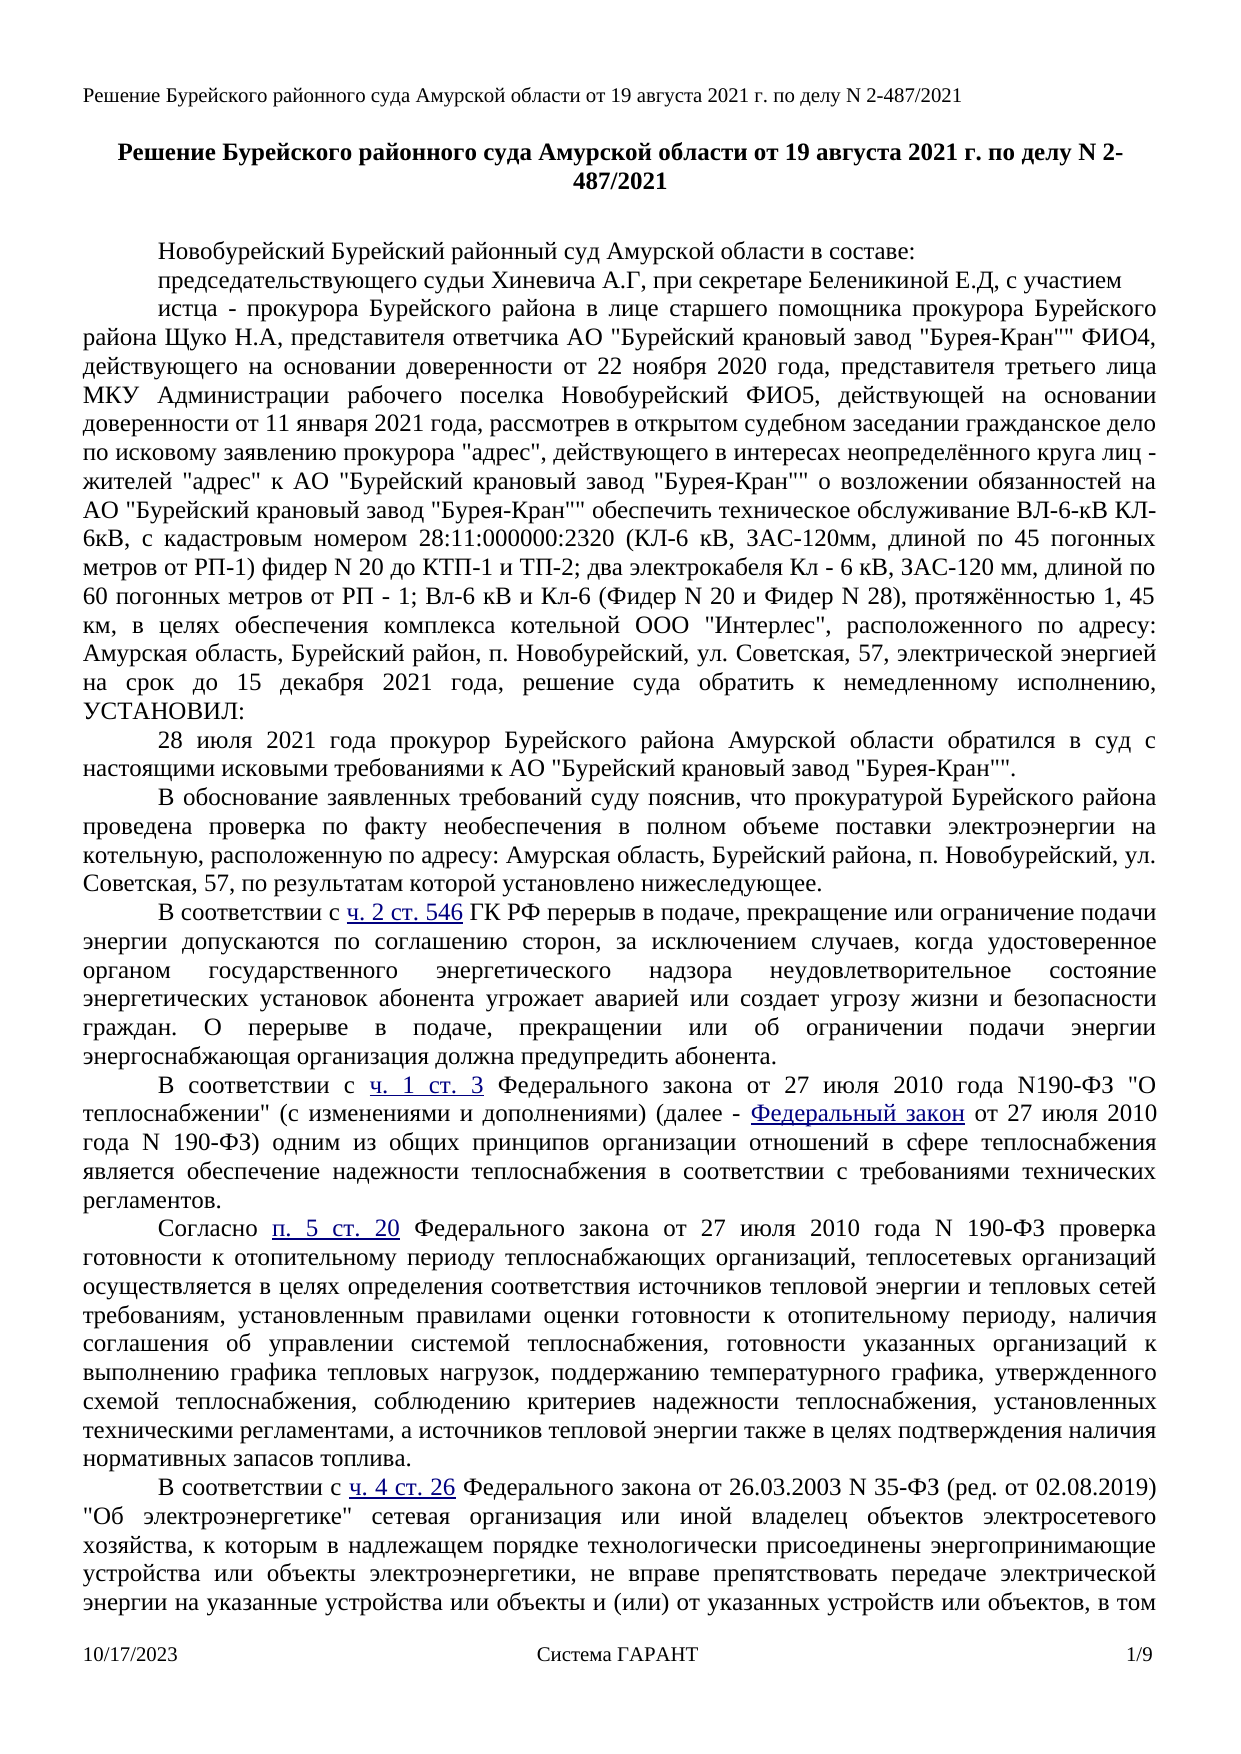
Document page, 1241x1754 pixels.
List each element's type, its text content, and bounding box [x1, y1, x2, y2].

text 28 июля 2021 года прокурор Бурейского района Амурской области обратился в суд с настоящими исковыми требованиями к АО "Бурейский крановый завод "Бурея-Кран"". [83, 725, 1157, 782]
text Новобурейский Бурейский районный суд Амурской области в составе: [83, 236, 1157, 265]
subtitle Решение Бурейского районного суда Амурской области от 19 августа 2021 г. по делу N 2-487/2021 [83, 137, 1157, 195]
text В соответствии с ч. 2 ст. 546 ГК РФ перерыв в подаче, прекращение или ограничение подачи энергии допускаются по соглашению сторон, за исключением случаев, когда удостоверенное органом государственного энергетического надзора неудовлетворительное состояние энергетических установок абонента угрожает аварией или создает угрозу жизни и безопасности граждан. О перерыве в подаче, прекращении или об ограничении подачи энергии энергоснабжающая организация должна предупредить абонента. [83, 897, 1157, 1070]
text Согласно п. 5 ст. 20 Федерального закона от 27 июля 2010 года N 190-ФЗ проверка готовности к отопительному периоду теплоснабжающих организаций, теплосетевых организаций осуществляется в целях определения соответствия источников тепловой энергии и тепловых сетей требованиям, установленным правилами оценки готовности к отопительному периоду, наличия соглашения об управлении системой теплоснабжения, готовности указанных организаций к выполнению графика тепловых нагрузок, поддержанию температурного графика, утвержденного схемой теплоснабжения, соблюдению критериев надежности теплоснабжения, установленных техническими регламентами, а источников тепловой энергии также в целях подтверждения наличия нормативных запасов топлива. [83, 1213, 1157, 1472]
text председательствующего судьи Хиневича А.Г, при секретаре Беленикиной Е.Д, с участием [83, 265, 1157, 293]
text истца - прокурора Бурейского района в лице старшего помощника прокурора Бурейского района Щуко Н.А, представителя ответчика АО "Бурейский крановый завод "Бурея-Кран"" ФИО4, действующего на основании доверенности от 22 ноября 2020 года, представителя третьего лица МКУ Администрации рабочего поселка Новобурейский ФИО5, действующей на основании доверенности от 11 января 2021 года, рассмотрев в открытом судебном заседании гражданское дело по исковому заявлению прокурора "адрес", действующего в интересах неопределённого круга лиц - жителей "адрес" к АО "Бурейский крановый завод "Бурея-Кран"" о возложении обязанностей на АО "Бурейский крановый завод "Бурея-Кран"" обеспечить техническое обслуживание ВЛ-6-кВ КЛ-6кВ, с кадастровым номером 28:11:000000:2320 (КЛ-6 кВ, ЗАС-120мм, длиной по 45 погонных метров от РП-1) фидер N 20 до КТП-1 и ТП-2; два электрокабеля Кл - 6 кВ, ЗАС-120 мм, длиной по 60 погонных метров от РП - 1; Вл-6 кВ и Кл-6 (Фидер N 20 и Фидер N 28), протяжённостью 1, 45 км, в целях обеспечения комплекса котельной ООО "Интерлес", расположенного по адресу: Амурская область, Бурейский район, п. Новобурейский, ул. Советская, 57, электрической энергией на срок до 15 декабря 2021 года, решение суда обратить к немедленному исполнению, УСТАНОВИЛ: [83, 293, 1157, 725]
text В обоснование заявленных требований суду пояснив, что прокуратурой Бурейского района проведена проверка по факту необеспечения в полном объеме поставки электроэнергии на котельную, расположенную по адресу: Амурская область, Бурейский района, п. Новобурейский, ул. Советская, 57, по результатам которой установлено нижеследующее. [83, 782, 1157, 897]
text В соответствии с ч. 1 ст. 3 Федерального закона от 27 июля 2010 года N190-ФЗ "О теплоснабжении" (с изменениями и дополнениями) (далее - Федеральный закон от 27 июля 2010 года N 190-ФЗ) одним из общих принципов организации отношений в сфере теплоснабжения является обеспечение надежности теплоснабжения в соответствии с требованиями технических регламентов. [83, 1070, 1157, 1213]
text В соответствии с ч. 4 ст. 26 Федерального закона от 26.03.2003 N 35-ФЗ (ред. от 02.08.2019) "Об электроэнергетике" сетевая организация или иной владелец объектов электросетевого хозяйства, к которым в надлежащем порядке технологически присоединены энергопринимающие устройства или объекты электроэнергетики, не вправе препятствовать передаче электрической энергии на указанные устройства или объекты и (или) от указанных устройств или объектов, в том [83, 1472, 1157, 1616]
